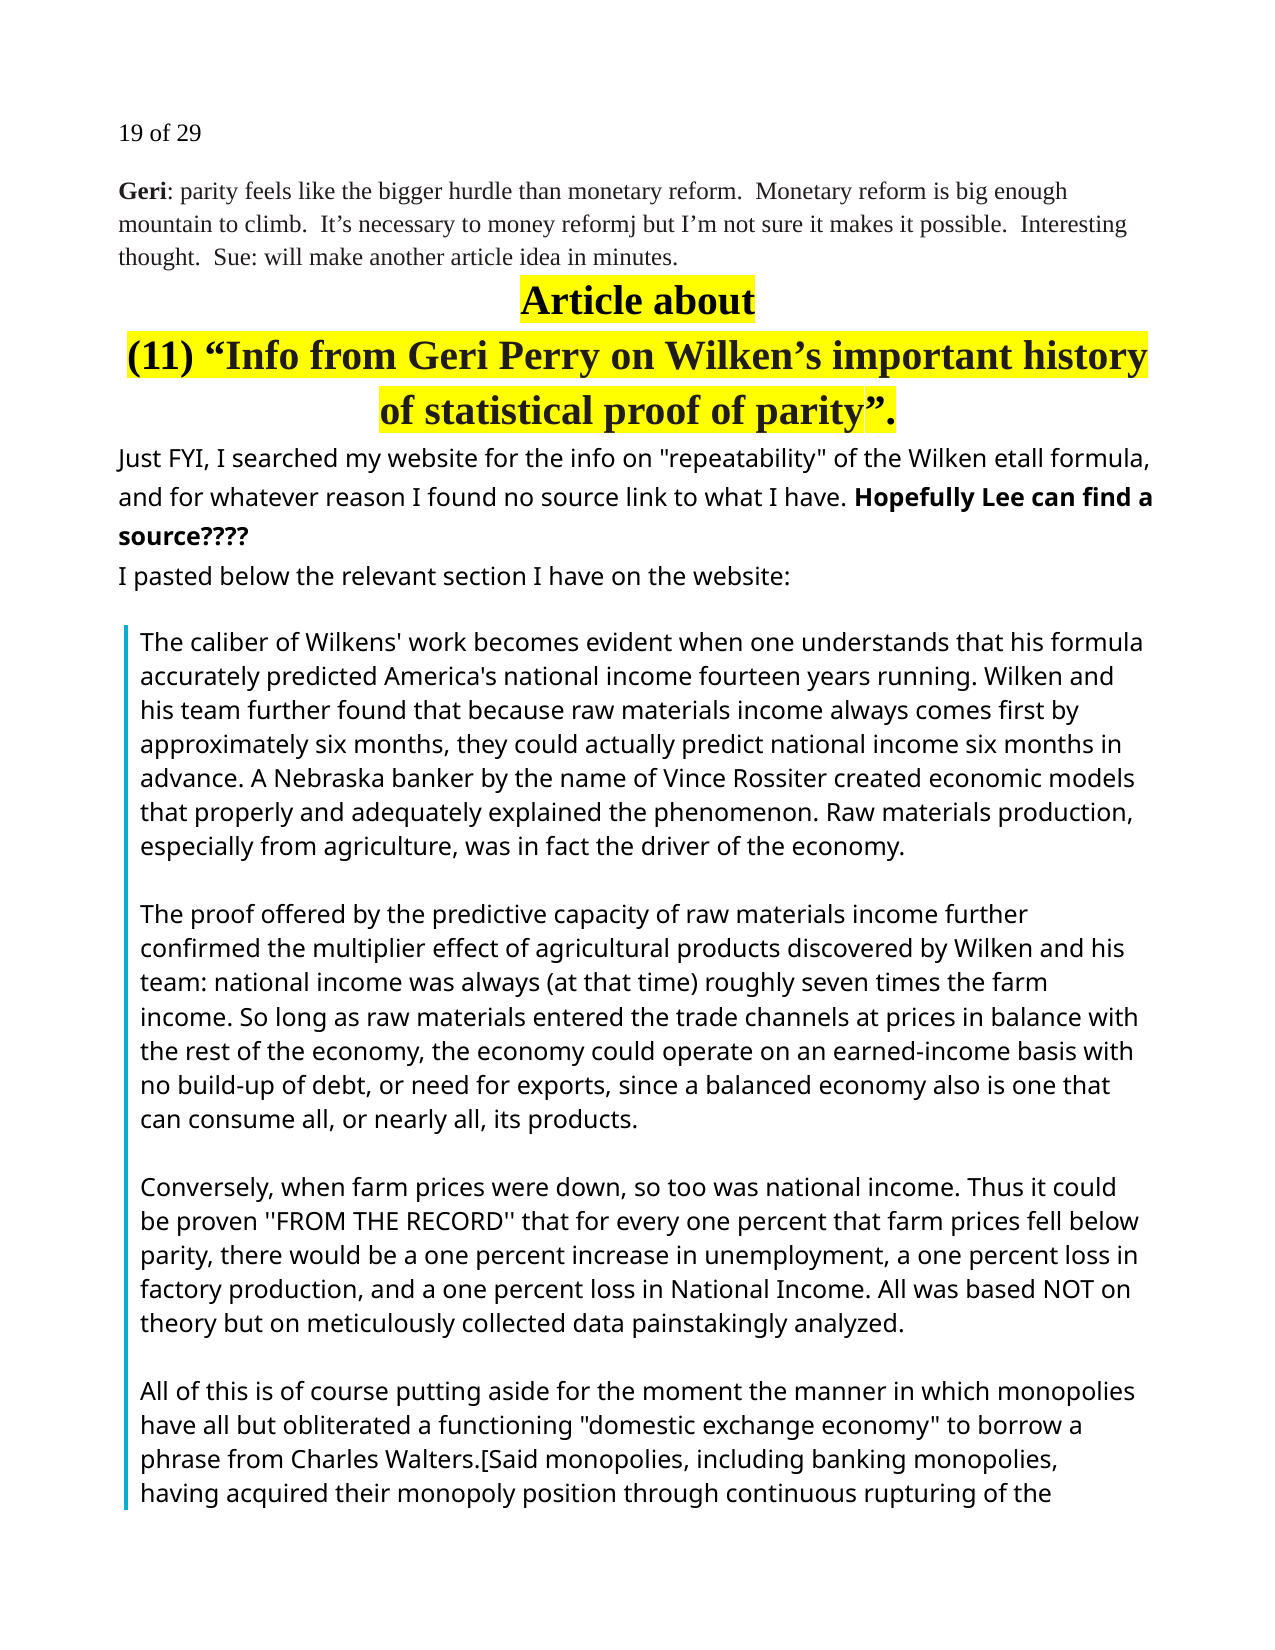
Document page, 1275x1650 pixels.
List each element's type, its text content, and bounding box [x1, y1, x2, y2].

text Article about [118, 275, 1157, 323]
text (11) “Info from Geri Perry on Wilken’s important history of statistical proof of parity”. [118, 331, 1157, 433]
text Just FYI, I searched my website for the info on "repeatability" of the Wilken etall formula, and for whatever reason I found no source link to what I have. Hopefully Lee can find a source???? [118, 441, 1157, 553]
text The caliber of Wilkens' work becomes evident when one understands that his formula accurately predicted America's national income fourteen years running. Wilken and his team further found that because raw materials income always comes first by approximately six months, they could actually predict national income six months in advance. A Nebraska banker by the name of Vince Rossiter created economic models that properly and adequately explained the phenomenon. Raw materials production, especially from agriculture, was in fact the driver of the economy. The proof offered by the predictive capacity of raw materials income further confirmed the multiplier effect of agricultural products discovered by Wilken and his team: national income was always (at that time) roughly seven times the farm income. So long as raw materials entered the trade channels at prices in balance with the rest of the economy, the economy could operate on an earned-income basis with no build-up of debt, or need for exports, since a balanced economy also is one that can consume all, or nearly all, its products. Conversely, when farm prices were down, so too was national income. Thus it could be proven ''FROM THE RECORD'' that for every one percent that farm prices fell below parity, there would be a one percent increase in unemployment, a one percent loss in factory production, and a one percent loss in National Income. All was based NOT on theory but on meticulously collected data painstakingly analyzed. All of this is of course putting aside for the moment the manner in which monopolies have all but obliterated a functioning "domestic exchange economy" to borrow a phrase from Charles Walters.[Said monopolies, including banking monopolies, having acquired their monopoly position through continuous rupturing of the [124, 624, 1144, 1510]
text I pasted below the relevant section I have on the website: [118, 558, 1157, 592]
text Geri: parity feels like the bigger hurdle than monetary reform. Monetary reform is big enough mountain to climb. It’s necessary to money reformj but I’m not sure it makes it possible. Interesting thought. Sue: will make another article idea in minutes. [118, 176, 1157, 271]
